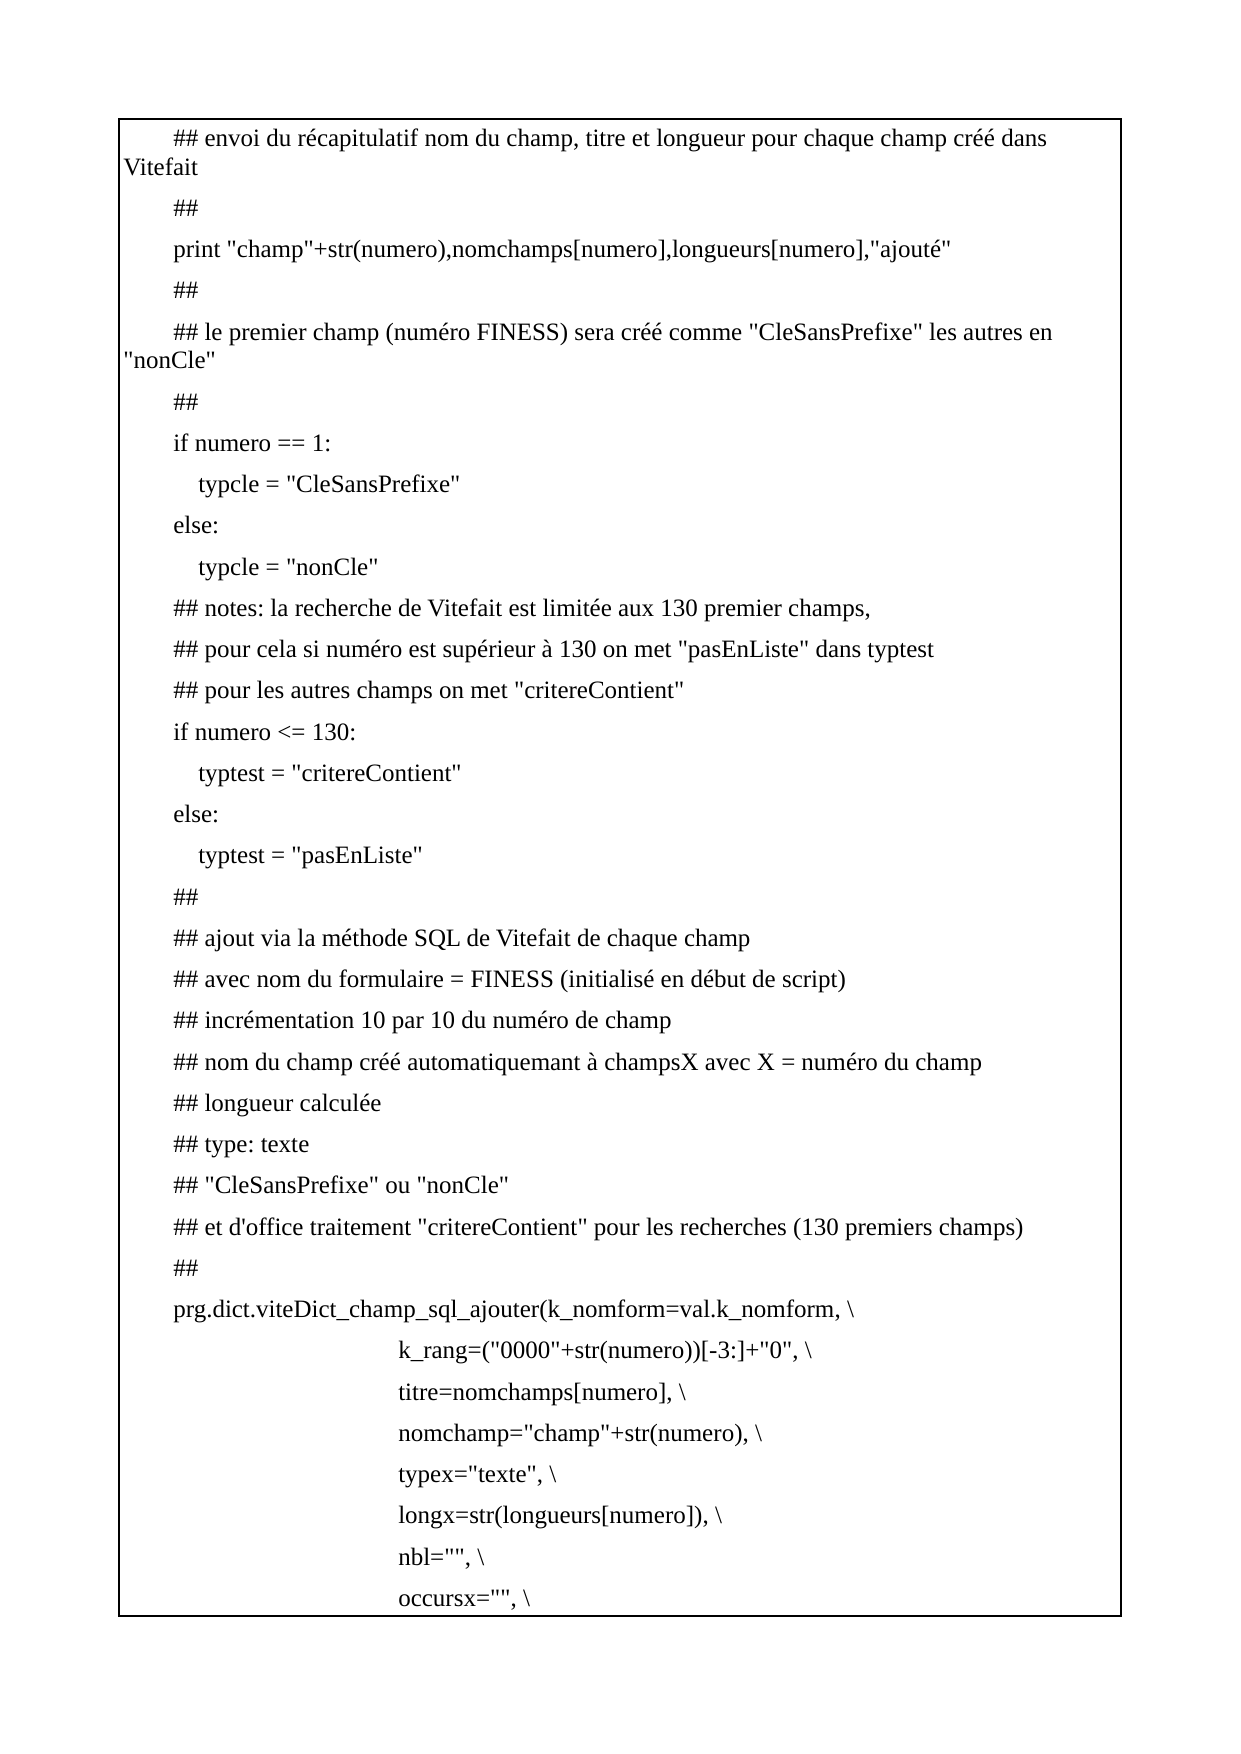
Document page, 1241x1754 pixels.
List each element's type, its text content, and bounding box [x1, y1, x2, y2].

text typtest = "critereContient" [120, 753, 1120, 787]
text ## [120, 382, 1120, 416]
text nbl="", \ [120, 1537, 1120, 1571]
text typex="texte", \ [120, 1454, 1120, 1488]
text ## ajout via la méthode SQL de Vitefait de chaque champ [120, 918, 1120, 952]
text if numero <= 130: [120, 712, 1120, 746]
text longx=str(longueurs[numero]), \ [120, 1496, 1120, 1529]
text typtest = "pasEnListe" [120, 836, 1120, 869]
text nomchamp="champ"+str(numero), \ [120, 1413, 1120, 1447]
text k_rang=("0000"+str(numero))[-3:]+"0", \ [120, 1331, 1120, 1364]
text ## [120, 188, 1120, 222]
text ## type: texte [120, 1124, 1120, 1158]
text prg.dict.viteDict_champ_sql_ajouter(k_nomform=val.k_nomform, \ [120, 1289, 1120, 1323]
text ## et d'office traitement "critereContient" pour les recherches (130 premiers champs) [120, 1207, 1120, 1241]
text print "champ"+str(numero),nomchamps[numero],longueurs[numero],"ajouté" [120, 229, 1120, 263]
text ## [120, 877, 1120, 911]
text else: [120, 794, 1120, 828]
text ## "CleSansPrefixe" ou "nonCle" [120, 1166, 1120, 1199]
text ## avec nom du formulaire = FINESS (initialisé en début de script) [120, 959, 1120, 993]
text if numero == 1: [120, 423, 1120, 457]
text typcle = "CleSansPrefixe" [120, 464, 1120, 498]
text ## envoi du récapitulatif nom du champ, titre et longueur pour chaque champ créé dans Vitefait [120, 120, 1120, 181]
text ## nom du champ créé automatiquemant à champsX avec X = numéro du champ [120, 1042, 1120, 1076]
text ## notes: la recherche de Vitefait est limitée aux 130 premier champs, [120, 588, 1120, 622]
text ## [120, 271, 1120, 304]
text typcle = "nonCle" [120, 547, 1120, 581]
text else: [120, 506, 1120, 539]
text ## longueur calculée [120, 1083, 1120, 1117]
text titre=nomchamps[numero], \ [120, 1372, 1120, 1406]
text ## [120, 1248, 1120, 1282]
text ## le premier champ (numéro FINESS) sera créé comme "CleSansPrefixe" les autres en "nonCle" [120, 312, 1120, 374]
text occursx="", \ [120, 1578, 1120, 1615]
text ## incrémentation 10 par 10 du numéro de champ [120, 1001, 1120, 1034]
text ## pour cela si numéro est supérieur à 130 on met "pasEnListe" dans typtest [120, 629, 1120, 663]
text ## pour les autres champs on met "critereContient" [120, 671, 1120, 704]
